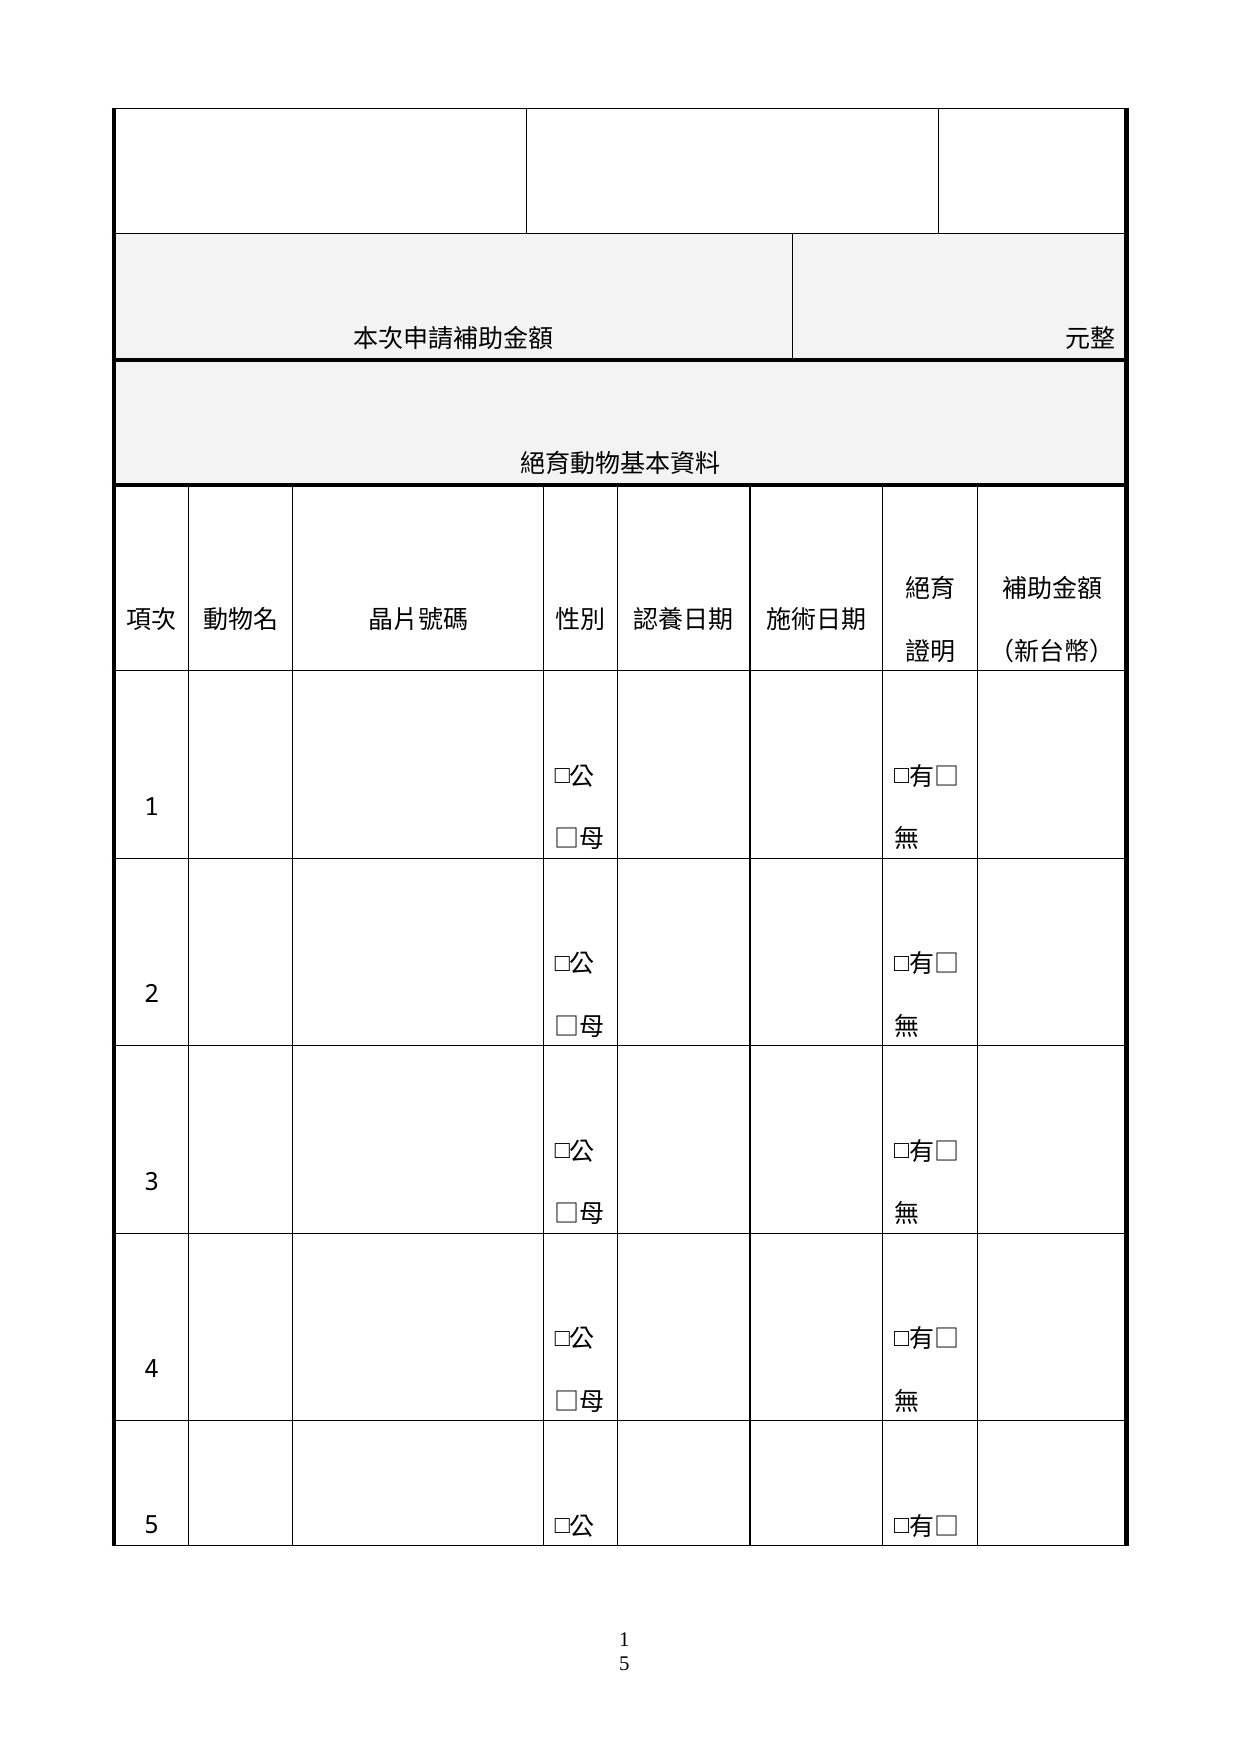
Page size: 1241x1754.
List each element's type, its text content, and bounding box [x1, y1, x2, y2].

table_cell [751, 1046, 882, 1233]
table_cell 2 [116, 859, 188, 1045]
table_cell [189, 1046, 292, 1233]
table_cell [189, 859, 292, 1045]
table_cell [751, 671, 882, 858]
table_cell 晶片號碼 [293, 487, 543, 670]
table_cell 動物名 [189, 487, 292, 670]
table_cell [618, 1234, 749, 1420]
table_cell □有□無 [883, 1234, 977, 1420]
table_cell 1 [116, 671, 188, 858]
table_cell □有□無 [883, 671, 977, 858]
table_cell [939, 109, 1124, 233]
table_cell [978, 1421, 1124, 1545]
table_cell 補助金額 （新台幣） [978, 487, 1124, 670]
table_cell [293, 1421, 543, 1545]
table_cell □公 [544, 1421, 617, 1545]
table_cell 5 [116, 1421, 188, 1545]
table_cell [751, 1421, 882, 1545]
table_cell [618, 859, 749, 1045]
table_cell □公□母 [544, 1234, 617, 1420]
table_cell □有□ [883, 1421, 977, 1545]
table_cell 認養日期 [618, 487, 749, 670]
table_cell 3 [116, 1046, 188, 1233]
table_cell [751, 859, 882, 1045]
table_cell 項次 [116, 487, 188, 670]
table_cell [189, 671, 292, 858]
table_cell [978, 671, 1124, 858]
table_cell [618, 1046, 749, 1233]
table_cell [978, 1046, 1124, 1233]
table_cell [116, 109, 526, 233]
table_cell 4 [116, 1234, 188, 1420]
table_cell [293, 671, 543, 858]
table_cell [293, 1234, 543, 1420]
table_cell [618, 671, 749, 858]
table_cell [527, 109, 938, 233]
table_cell [189, 1234, 292, 1420]
table_cell 絕育證明 [883, 487, 977, 670]
table_cell [189, 1421, 292, 1545]
table_cell 絕育動物基本資料 [116, 362, 1124, 483]
table_cell 元整 [793, 234, 1124, 358]
table_cell [751, 1234, 882, 1420]
table_cell [618, 1421, 749, 1545]
table_cell 施術日期 [751, 487, 882, 670]
table_cell □公□母 [544, 859, 617, 1045]
table_cell [293, 1046, 543, 1233]
table_cell 性別 [544, 487, 617, 670]
table_cell □有□無 [883, 859, 977, 1045]
table_cell 本次申請補助金額 [116, 234, 792, 358]
table_cell □公□母 [544, 1046, 617, 1233]
table_cell □公□母 [544, 671, 617, 858]
table_cell [978, 859, 1124, 1045]
table_cell [978, 1234, 1124, 1420]
table_cell □有□無 [883, 1046, 977, 1233]
table_cell [293, 859, 543, 1045]
